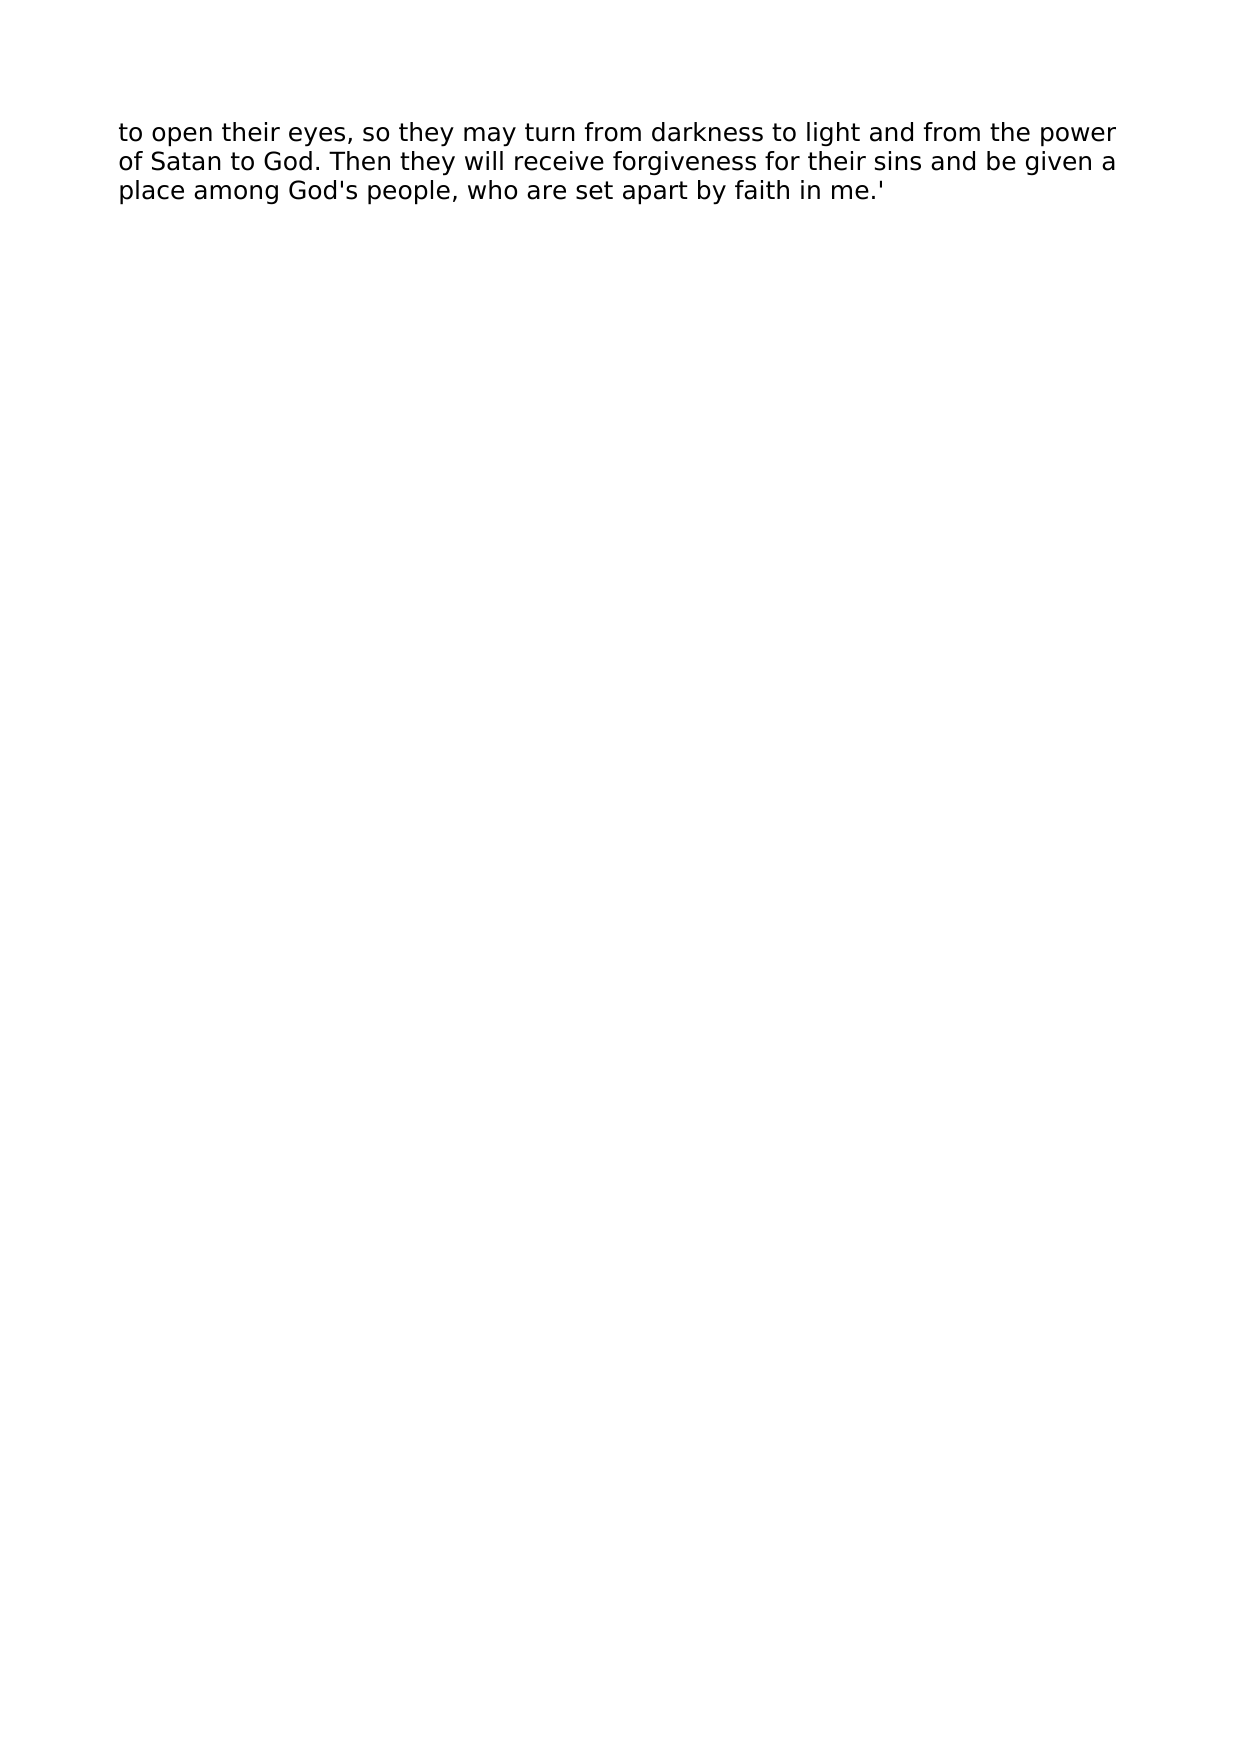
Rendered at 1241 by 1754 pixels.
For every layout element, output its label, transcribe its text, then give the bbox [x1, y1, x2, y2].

text to open their eyes, so they may turn from darkness to light and from the power of Satan to God. Then they will receive forgiveness for their sins and be given a place among God's people, who are set apart by faith in me.' [118, 118, 1122, 206]
